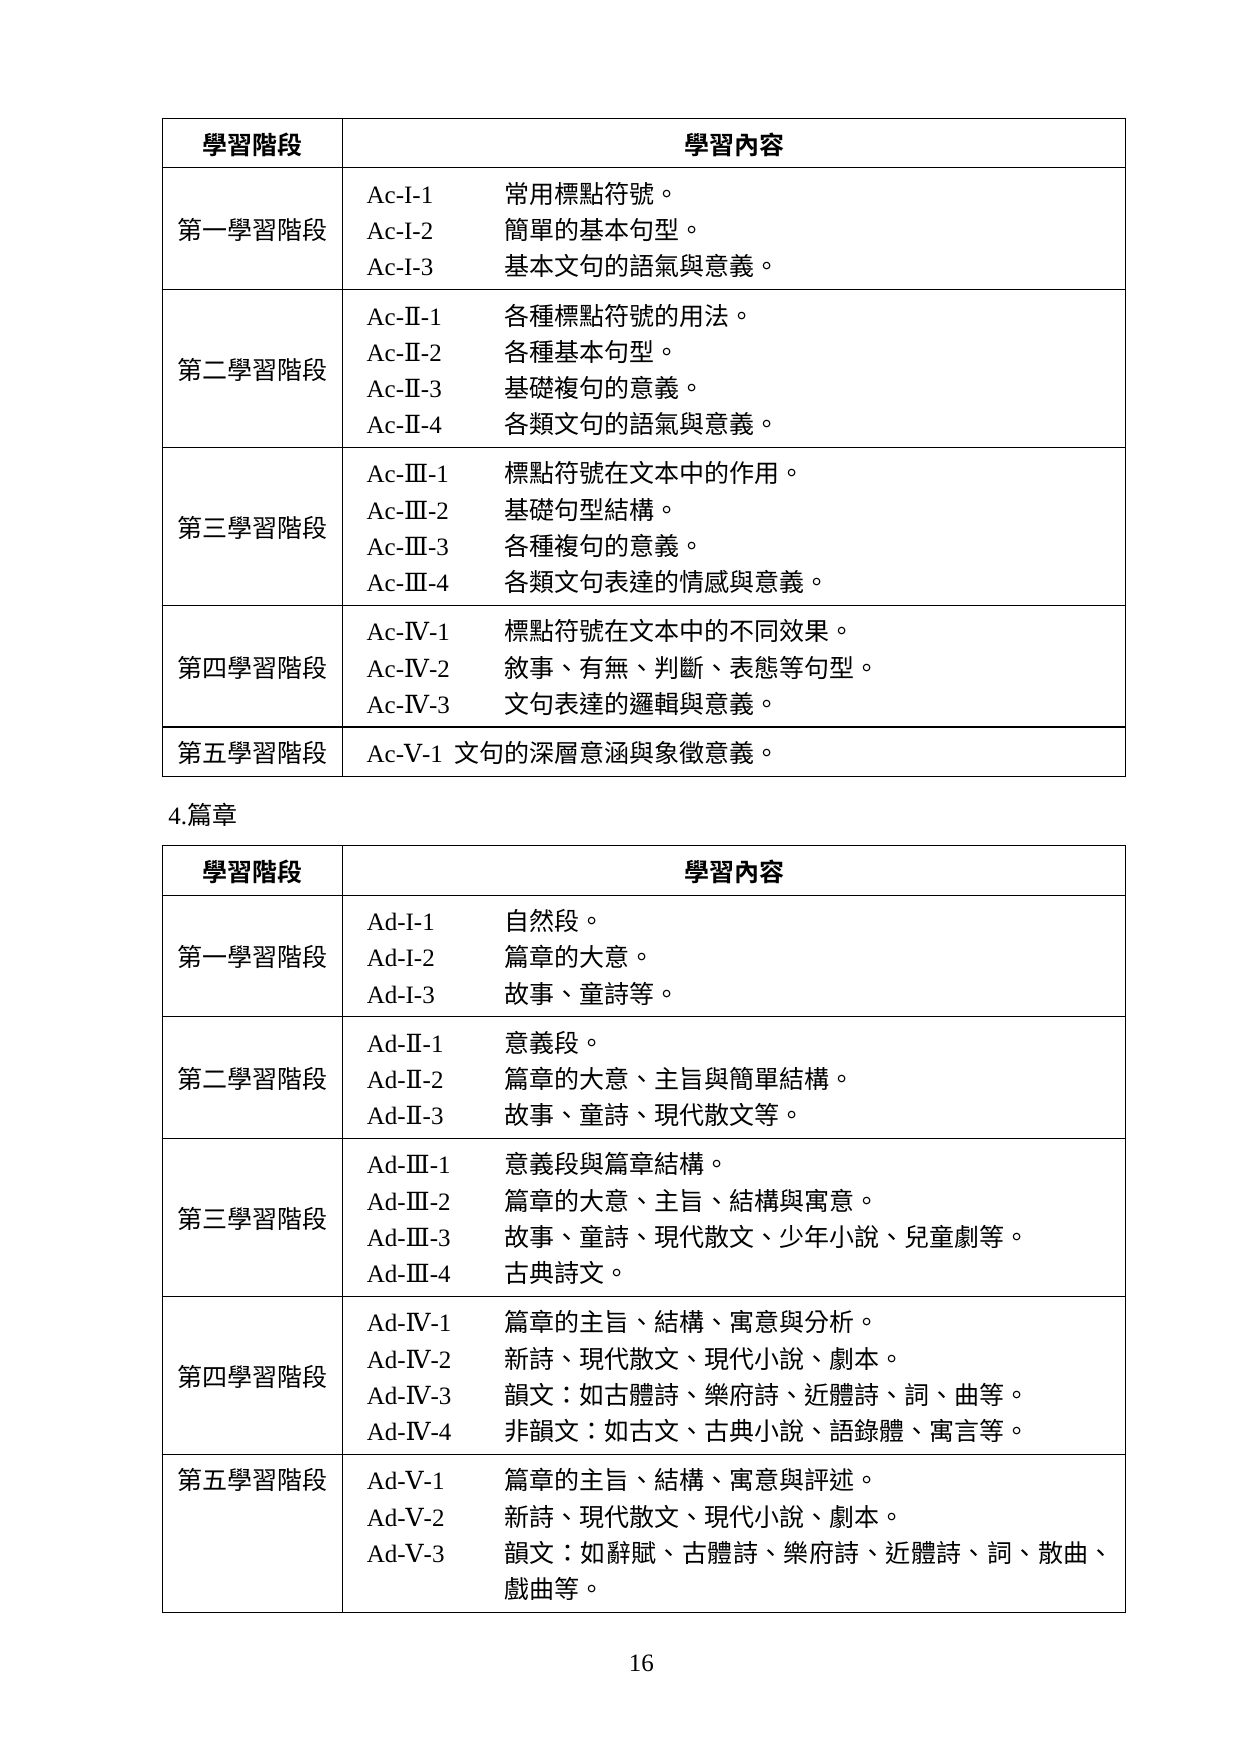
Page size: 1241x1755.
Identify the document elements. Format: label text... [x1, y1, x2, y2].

table_cell Ac-Ⅳ-1 標點符號在文本中的不同效果。 Ac-Ⅳ-2 敘事、有無、判斷、表態等句型。 Ac-Ⅳ-3 文句表達的邏輯與意義。 [343, 606, 1125, 726]
text 4.篇章 [118, 789, 1122, 833]
table_cell Ad-Ⅱ-1 意義段。 Ad-Ⅱ-2 篇章的大意、主旨與簡單結構。 Ad-Ⅱ-3 故事、童詩、現代散文等。 [343, 1017, 1125, 1138]
table_header 學習階段 [163, 119, 342, 167]
table_cell Ac-I-1 常用標點符號。 Ac-I-2 簡單的基本句型。 Ac-I-3 基本文句的語氣與意義。 [343, 168, 1125, 289]
table_cell Ad-Ⅳ-1 篇章的主旨、結構、寓意與分析。 Ad-Ⅳ-2 新詩、現代散文、現代小說、劇本。 Ad-Ⅳ-3 韻文：如古體詩、樂府詩、近體詩、詞、曲等。 Ad-Ⅳ-4 非韻文：如古文、古典小說、語錄體、寓言等。 [343, 1297, 1125, 1454]
table_cell 第四學習階段 [163, 1297, 342, 1454]
table_cell Ac-Ⅲ-1 標點符號在文本中的作用。 Ac-Ⅲ-2 基礎句型結構。 Ac-Ⅲ-3 各種複句的意義。 Ac-Ⅲ-4 各類文句表達的情感與意義。 [343, 448, 1125, 605]
table_cell 第二學習階段 [163, 290, 342, 447]
table_cell 第二學習階段 [163, 1017, 342, 1138]
table_cell Ac-Ⅴ-1 文句的深層意涵與象徵意義。 [343, 728, 1125, 776]
table_cell 第一學習階段 [163, 896, 342, 1016]
table_header 學習階段 [163, 846, 342, 894]
table_cell Ad-Ⅴ-1 篇章的主旨、結構、寓意與評述。 Ad-Ⅴ-2 新詩、現代散文、現代小說、劇本。 Ad-Ⅴ-3 韻文：如辭賦、古體詩、樂府詩、近體詩、詞、散曲、戲曲等。 [343, 1455, 1125, 1612]
table_header 學習內容 [343, 119, 1125, 167]
table_header 學習內容 [343, 846, 1125, 894]
table_cell 第五學習階段 [163, 1455, 342, 1612]
table_cell Ac-Ⅱ-1 各種標點符號的用法。 Ac-Ⅱ-2 各種基本句型。 Ac-Ⅱ-3 基礎複句的意義。 Ac-Ⅱ-4 各類文句的語氣與意義。 [343, 290, 1125, 447]
table_cell 第三學習階段 [163, 448, 342, 605]
table_cell 第五學習階段 [163, 728, 342, 776]
table_cell Ad-I-1 自然段。 Ad-I-2 篇章的大意。 Ad-I-3 故事、童詩等。 [343, 896, 1125, 1016]
table_cell 第一學習階段 [163, 168, 342, 289]
table_cell Ad-Ⅲ-1 意義段與篇章結構。 Ad-Ⅲ-2 篇章的大意、主旨、結構與寓意。 Ad-Ⅲ-3 故事、童詩、現代散文、少年小說、兒童劇等。 Ad-Ⅲ-4 古典詩文。 [343, 1139, 1125, 1296]
table_cell 第三學習階段 [163, 1139, 342, 1296]
table_cell 第四學習階段 [163, 606, 342, 726]
